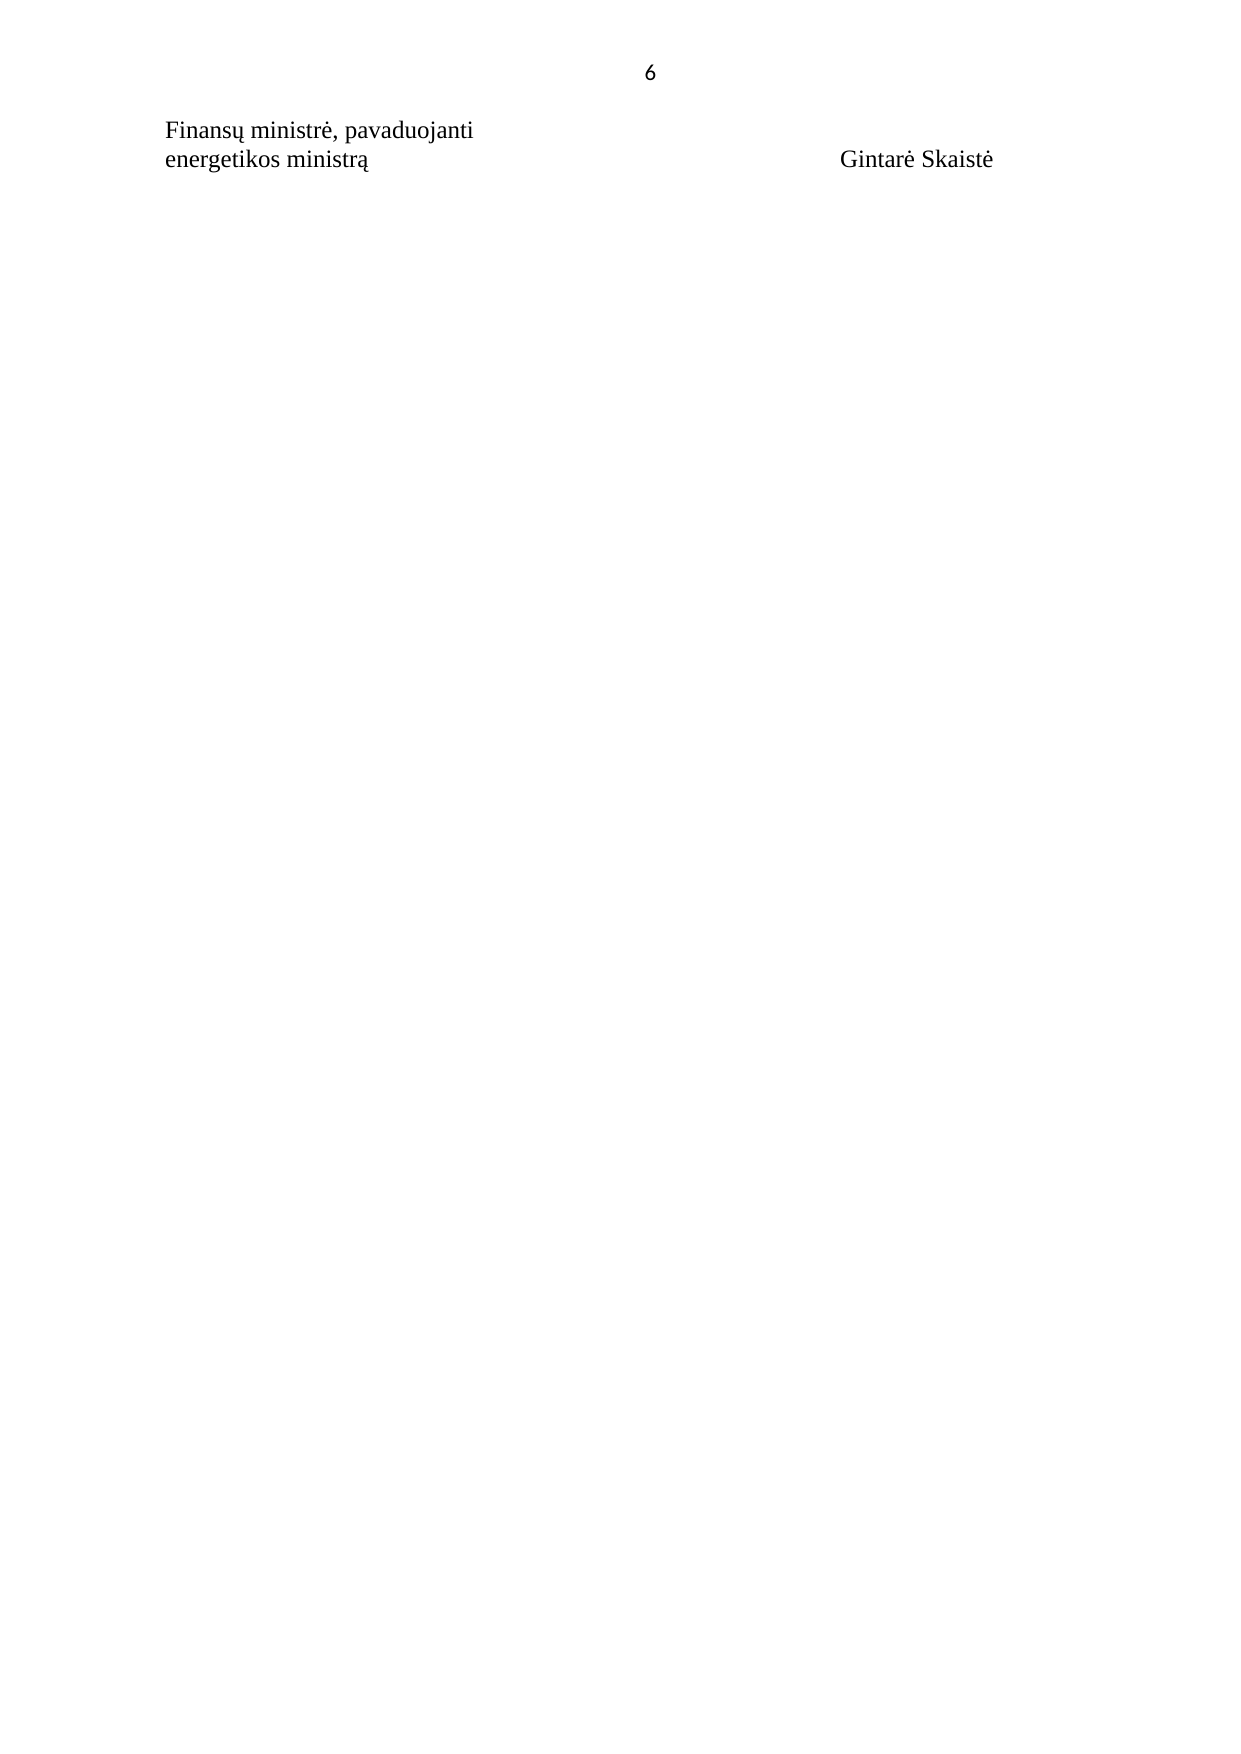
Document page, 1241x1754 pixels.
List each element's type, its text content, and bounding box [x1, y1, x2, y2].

text energetikos ministrą Gintarė Skaistė [165, 144, 1135, 173]
text Finansų ministrė, pavaduojanti [165, 115, 1135, 144]
